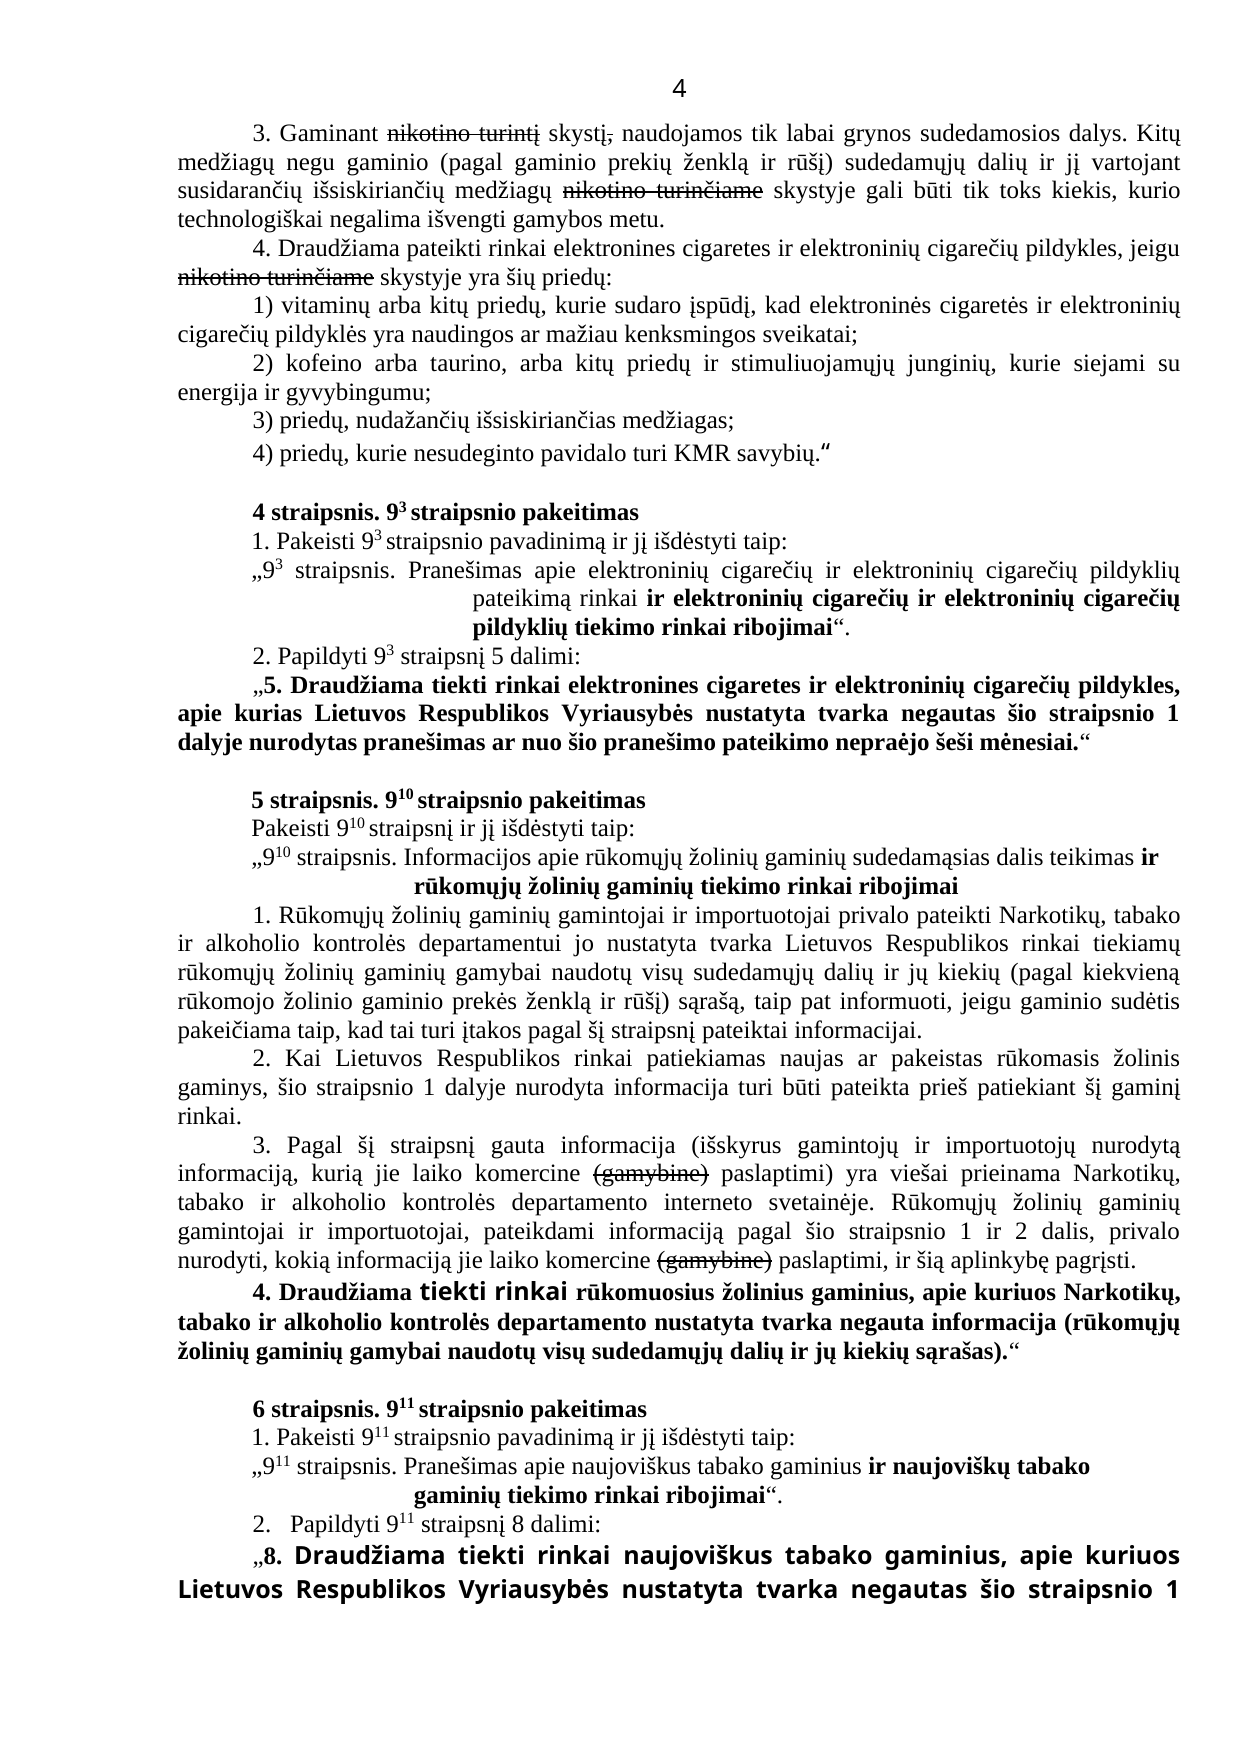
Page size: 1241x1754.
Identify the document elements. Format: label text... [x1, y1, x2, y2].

text 5 straipsnis. 910 straipsnio pakeitimas [177, 785, 1181, 813]
text 2. Papildyti 93 straipsnį 5 dalimi: [177, 641, 1181, 670]
text 3. Gaminant nikotino turintį skystį, naudojamos tik labai grynos sudedamosios dalys. Kitų medžiagų negu gaminio (pagal gaminio prekių ženklą ir rūšį) sudedamųjų dalių ir jį vartojant susidarančių išsiskiriančių medžiagų nikotino turinčiame skystyje gali būti tik toks kiekis, kurio technologiškai negalima išvengti gamybos metu. [177, 118, 1181, 233]
text 1. Pakeisti 911 straipsnio pavadinimą ir jį išdėstyti taip: [177, 1422, 1181, 1451]
text „5. Draudžiama tiekti rinkai elektronines cigaretes ir elektroninių cigarečių pildykles, apie kurias Lietuvos Respublikos Vyriausybės nustatyta tvarka negautas šio straipsnio 1 dalyje nurodytas pranešimas ar nuo šio pranešimo pateikimo nepraėjo šeši mėnesiai.“ [177, 670, 1181, 756]
list Papildyti 911 straipsnį 8 dalimi: [252, 1509, 1181, 1537]
text 4 straipsnis. 93 straipsnio pakeitimas [177, 497, 1181, 526]
text 3. Pagal šį straipsnį gauta informacija (išskyrus gamintojų ir importuotojų nurodytą informaciją, kurią jie laiko komercine (gamybine) paslaptimi) yra viešai prieinama Narkotikų, tabako ir alkoholio kontrolės departamento interneto svetainėje. Rūkomųjų žolinių gaminių gamintojai ir importuotojai, pateikdami informaciją pagal šio straipsnio 1 ir 2 dalis, privalo nurodyti, kokią informaciją jie laiko komercine (gamybine) paslaptimi, ir šią aplinkybę pagrįsti. [177, 1130, 1181, 1273]
text 2. Kai Lietuvos Respublikos rinkai patiekiamas naujas ar pakeistas rūkomasis žolinis gaminys, šio straipsnio 1 dalyje nurodyta informacija turi būti pateikta prieš patiekiant šį gaminį rinkai. [177, 1043, 1181, 1130]
text „911 straipsnis. Pranešimas apie naujoviškus tabako gaminius ir naujoviškų tabako gaminių tiekimo rinkai ribojimai“. [251, 1451, 1181, 1509]
text 1. Pakeisti 93 straipsnio pavadinimą ir jį išdėstyti taip: [177, 526, 1181, 555]
text 1) vitaminų arba kitų priedų, kurie sudaro įspūdį, kad elektroninės cigaretės ir elektroninių cigarečių pildyklės yra naudingos ar mažiau kenksmingos sveikatai; [177, 291, 1181, 348]
text 3) priedų, nudažančių išsiskiriančias medžiagas; [177, 406, 1181, 434]
text 4) priedų, kurie nesudeginto pavidalo turi KMR savybių.“ [177, 434, 1181, 468]
text 2) kofeino arba taurino, arba kitų priedų ir stimuliuojamųjų junginių, kurie siejami su energija ir gyvybingumu; [177, 348, 1181, 406]
text 1. Rūkomųjų žolinių gaminių gamintojai ir importuotojai privalo pateikti Narkotikų, tabako ir alkoholio kontrolės departamentui jo nustatyta tvarka Lietuvos Respublikos rinkai tiekiamų rūkomųjų žolinių gaminių gamybai naudotų visų sudedamųjų dalių ir jų kiekių (pagal kiekvieną rūkomojo žolinio gaminio prekės ženklą ir rūšį) sąrašą, taip pat informuoti, jeigu gaminio sudėtis pakeičiama taip, kad tai turi įtakos pagal šį straipsnį pateiktai informacijai. [177, 900, 1181, 1043]
text „910 straipsnis. Informacijos apie rūkomųjų žolinių gaminių sudedamąsias dalis teikimas ir rūkomųjų žolinių gaminių tiekimo rinkai ribojimai [251, 842, 1181, 900]
text 4. Draudžiama tiekti rinkai rūkomuosius žolinius gaminius, apie kuriuos Narkotikų, tabako ir alkoholio kontrolės departamento nustatyta tvarka negauta informacija (rūkomųjų žolinių gaminių gamybai naudotų visų sudedamųjų dalių ir jų kiekių sąrašas).“ [177, 1273, 1181, 1365]
text Pakeisti 910 straipsnį ir jį išdėstyti taip: [177, 813, 1181, 842]
text 6 straipsnis. 911 straipsnio pakeitimas [177, 1394, 1181, 1422]
text „93 straipsnis. Pranešimas apie elektroninių cigarečių ir elektroninių cigarečių pildyklių pateikimą rinkai ir elektroninių cigarečių ir elektroninių cigarečių pildyklių tiekimo rinkai ribojimai“. [251, 555, 1181, 641]
text „8. Draudžiama tiekti rinkai naujoviškus tabako gaminius, apie kuriuos Lietuvos Respublikos Vyriausybės nustatyta tvarka negautas šio straipsnio 1 [177, 1537, 1181, 1606]
text 4. Draudžiama pateikti rinkai elektronines cigaretes ir elektroninių cigarečių pildykles, jeigu nikotino turinčiame skystyje yra šių priedų: [177, 233, 1181, 291]
